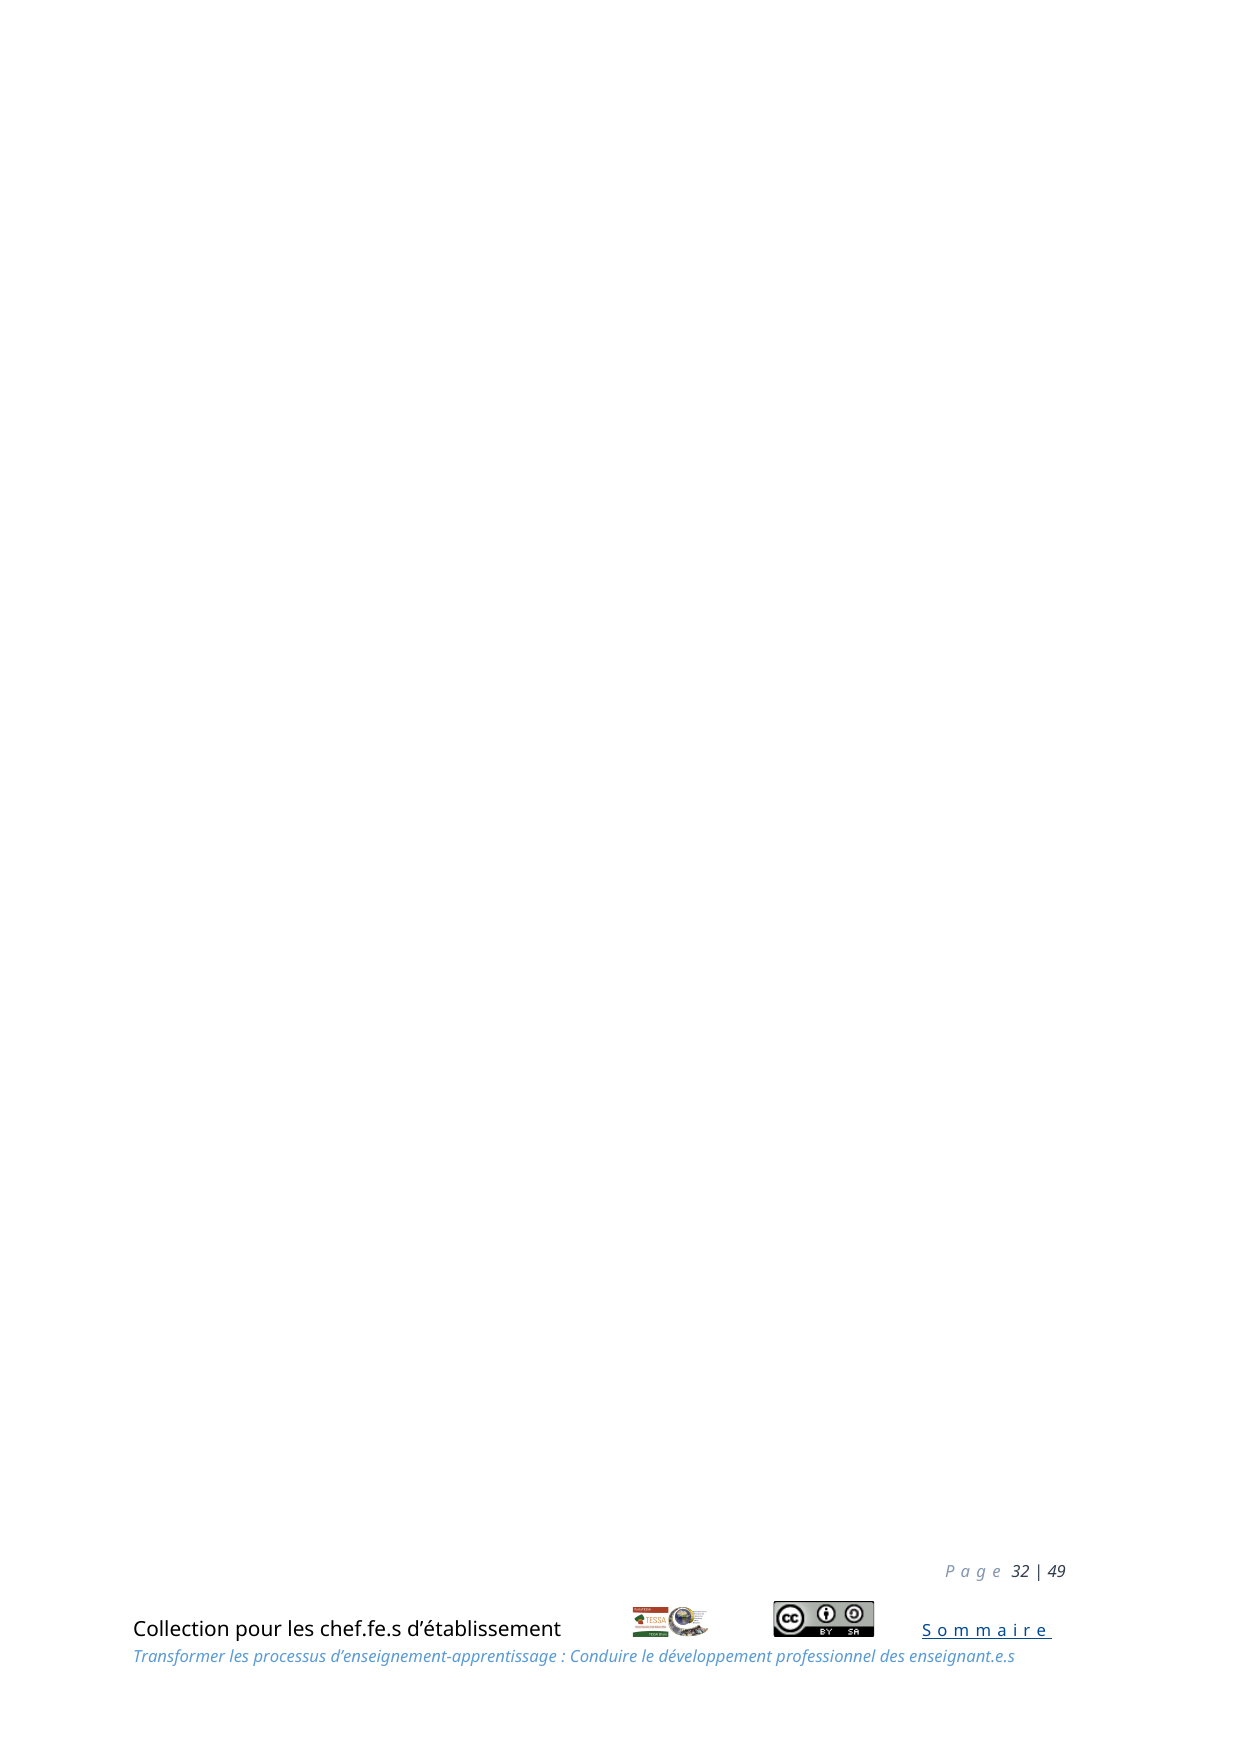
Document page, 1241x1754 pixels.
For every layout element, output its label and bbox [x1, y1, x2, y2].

picture [773, 1601, 875, 1637]
picture [632, 1607, 709, 1637]
